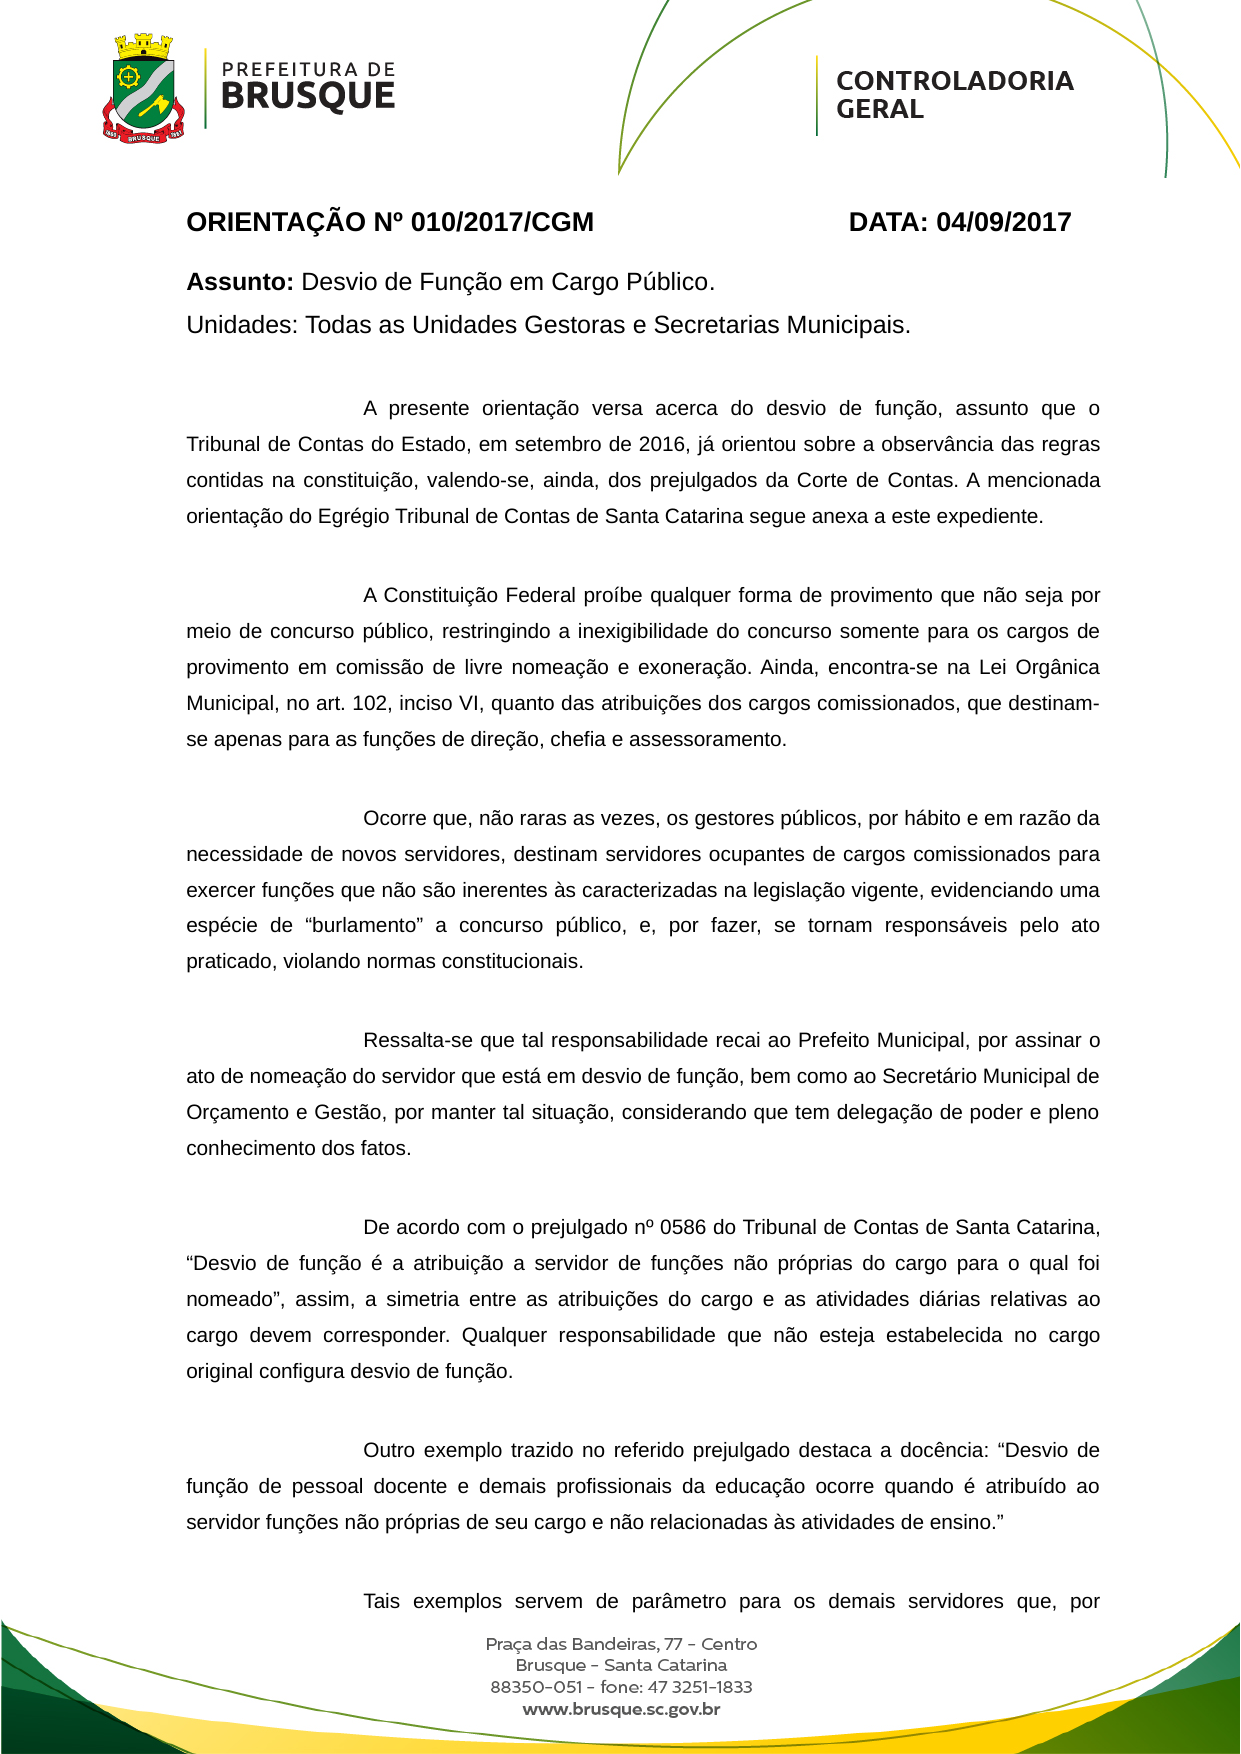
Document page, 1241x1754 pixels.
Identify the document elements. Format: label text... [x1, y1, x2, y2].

text Assunto: Desvio de Função em Cargo Público. [186, 266, 1102, 295]
text Unidades: Todas as Unidades Gestoras e Secretarias Municipais. [186, 309, 1102, 338]
text A Constituição Federal proíbe qualquer forma de provimento que não seja por meio de concurso público, restringindo a inexigibilidade do concurso somente para os cargos de provimento em comissão de livre nomeação e exoneração. Ainda, encontra-se na Lei Orgânica Municipal, no art. 102, inciso VI, quanto das atribuições dos cargos comissionados, que destinam-se apenas para as funções de direção, chefia e assessoramento. [186, 583, 1102, 750]
text Ressalta-se que tal responsabilidade recai ao Prefeito Municipal, por assinar o ato de nomeação do servidor que está em desvio de função, bem como ao Secretário Municipal de Orçamento e Gestão, por manter tal situação, considerando que tem delegação de poder e pleno conhecimento dos fatos. [186, 1028, 1102, 1160]
text Ocorre que, não raras as vezes, os gestores públicos, por hábito e em razão da necessidade de novos servidores, destinam servidores ocupantes de cargos comissionados para exercer funções que não são inerentes às caracterizadas na legislação vigente, evidenciando uma espécie de “burlamento” a concurso público, e, por fazer, se tornam responsáveis pelo ato praticado, violando normas constitucionais. [186, 806, 1102, 973]
text Tais exemplos servem de parâmetro para os demais servidores que, por [186, 1589, 1102, 1613]
text De acordo com o prejulgado nº 0586 do Tribunal de Contas de Santa Catarina, “Desvio de função é a atribuição a servidor de funções não próprias do cargo para o qual foi nomeado”, assim, a simetria entre as atribuições do cargo e as atividades diárias relativas ao cargo devem corresponder. Qualquer responsabilidade que não esteja estabelecida no cargo original configura desvio de função. [186, 1215, 1102, 1383]
text ORIENTAÇÃO Nº 010/2017/CGM DATA: 04/09/2017 [186, 206, 1102, 238]
text A presente orientação versa acerca do desvio de função, assunto que o Tribunal de Contas do Estado, em setembro de 2016, já orientou sobre a observância das regras contidas na constituição, valendo-se, ainda, dos prejulgados da Corte de Contas. A mencionada orientação do Egrégio Tribunal de Contas de Santa Catarina segue anexa a este expediente. [186, 396, 1102, 528]
picture [0, 0, 1240, 178]
picture [0, 1615, 1240, 1754]
text Outro exemplo trazido no referido prejulgado destaca a docência: “Desvio de função de pessoal docente e demais profissionais da educação ocorre quando é atribuído ao servidor funções não próprias de seu cargo e não relacionadas às atividades de ensino.” [186, 1438, 1102, 1534]
